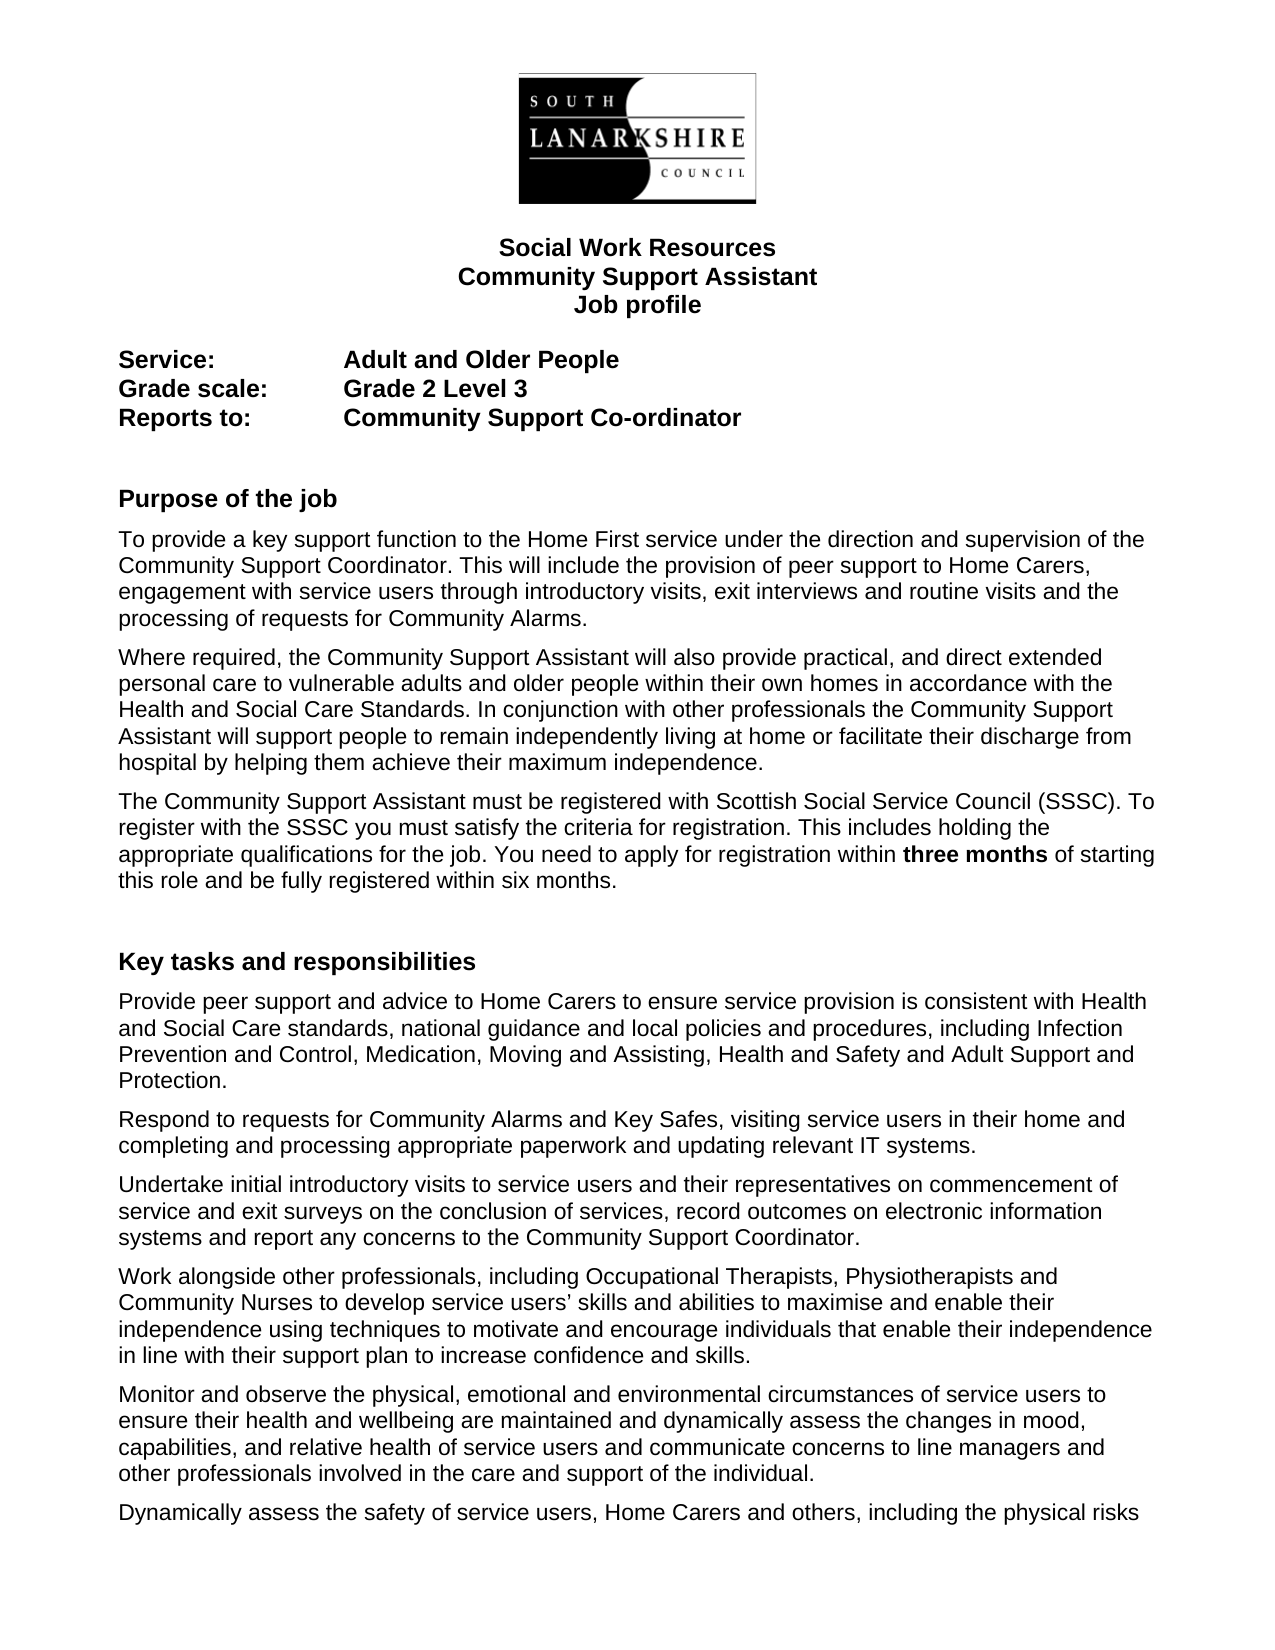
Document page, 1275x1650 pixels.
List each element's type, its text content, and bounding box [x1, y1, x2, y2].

text Service: Adult and Older People [118, 345, 1157, 374]
text To provide a key support function to the Home First service under the direction and supervision of the Community Support Coordinator. This will include the provision of peer support to Home Carers, engagement with service users through introductory visits, exit interviews and routine visits and the processing of requests for Community Alarms. [118, 526, 1157, 631]
text Monitor and observe the physical, emotional and environmental circumstances of service users to ensure their health and wellbeing are maintained and dynamically assess the changes in mood, capabilities, and relative health of service users and communicate concerns to line managers and other professionals involved in the care and support of the individual. [118, 1381, 1157, 1486]
text Reports to: Community Support Co-ordinator [118, 403, 1157, 432]
subtitle Key tasks and responsibilities [118, 947, 1157, 976]
text Undertake initial introductory visits to service users and their representatives on commencement of service and exit surveys on the conclusion of services, record outcomes on electronic information systems and report any concerns to the Community Support Coordinator. [118, 1171, 1157, 1250]
text The Community Support Assistant must be registered with Scottish Social Service Council (SSSC). To register with the SSSC you must satisfy the criteria for registration. This includes holding the appropriate qualifications for the job. You need to apply for registration within three months of starting this role and be fully registered within six months. [118, 788, 1157, 893]
text Work alongside other professionals, including Occupational Therapists, Physiotherapists and Community Nurses to develop service users’ skills and abilities to maximise and enable their independence using techniques to motivate and encourage individuals that enable their independence in line with their support plan to increase confidence and skills. [118, 1263, 1157, 1368]
text Respond to requests for Community Alarms and Key Safes, visiting service users in their home and completing and processing appropriate paperwork and updating relevant IT systems. [118, 1106, 1157, 1159]
text Grade scale: Grade 2 Level 3 [118, 374, 1157, 403]
subtitle Purpose of the job [118, 484, 1157, 513]
text Where required, the Community Support Assistant will also provide practical, and direct extended personal care to vulnerable adults and older people within their own homes in accordance with the Health and Social Care Standards. In conjunction with other professionals the Community Support Assistant will support people to remain independently living at home or facilitate their discharge from hospital by helping them achieve their maximum independence. [118, 643, 1157, 775]
text Provide peer support and advice to Home Carers to ensure service provision is consistent with Health and Social Care standards, national guidance and local policies and procedures, including Infection Prevention and Control, Medication, Moving and Assisting, Health and Safety and Adult Support and Protection. [118, 988, 1157, 1094]
subtitle Social Work Resources Community Support Assistant Job profile [118, 233, 1157, 319]
text Dynamically assess the safety of service users, Home Carers and others, including the physical risks [118, 1499, 1157, 1525]
